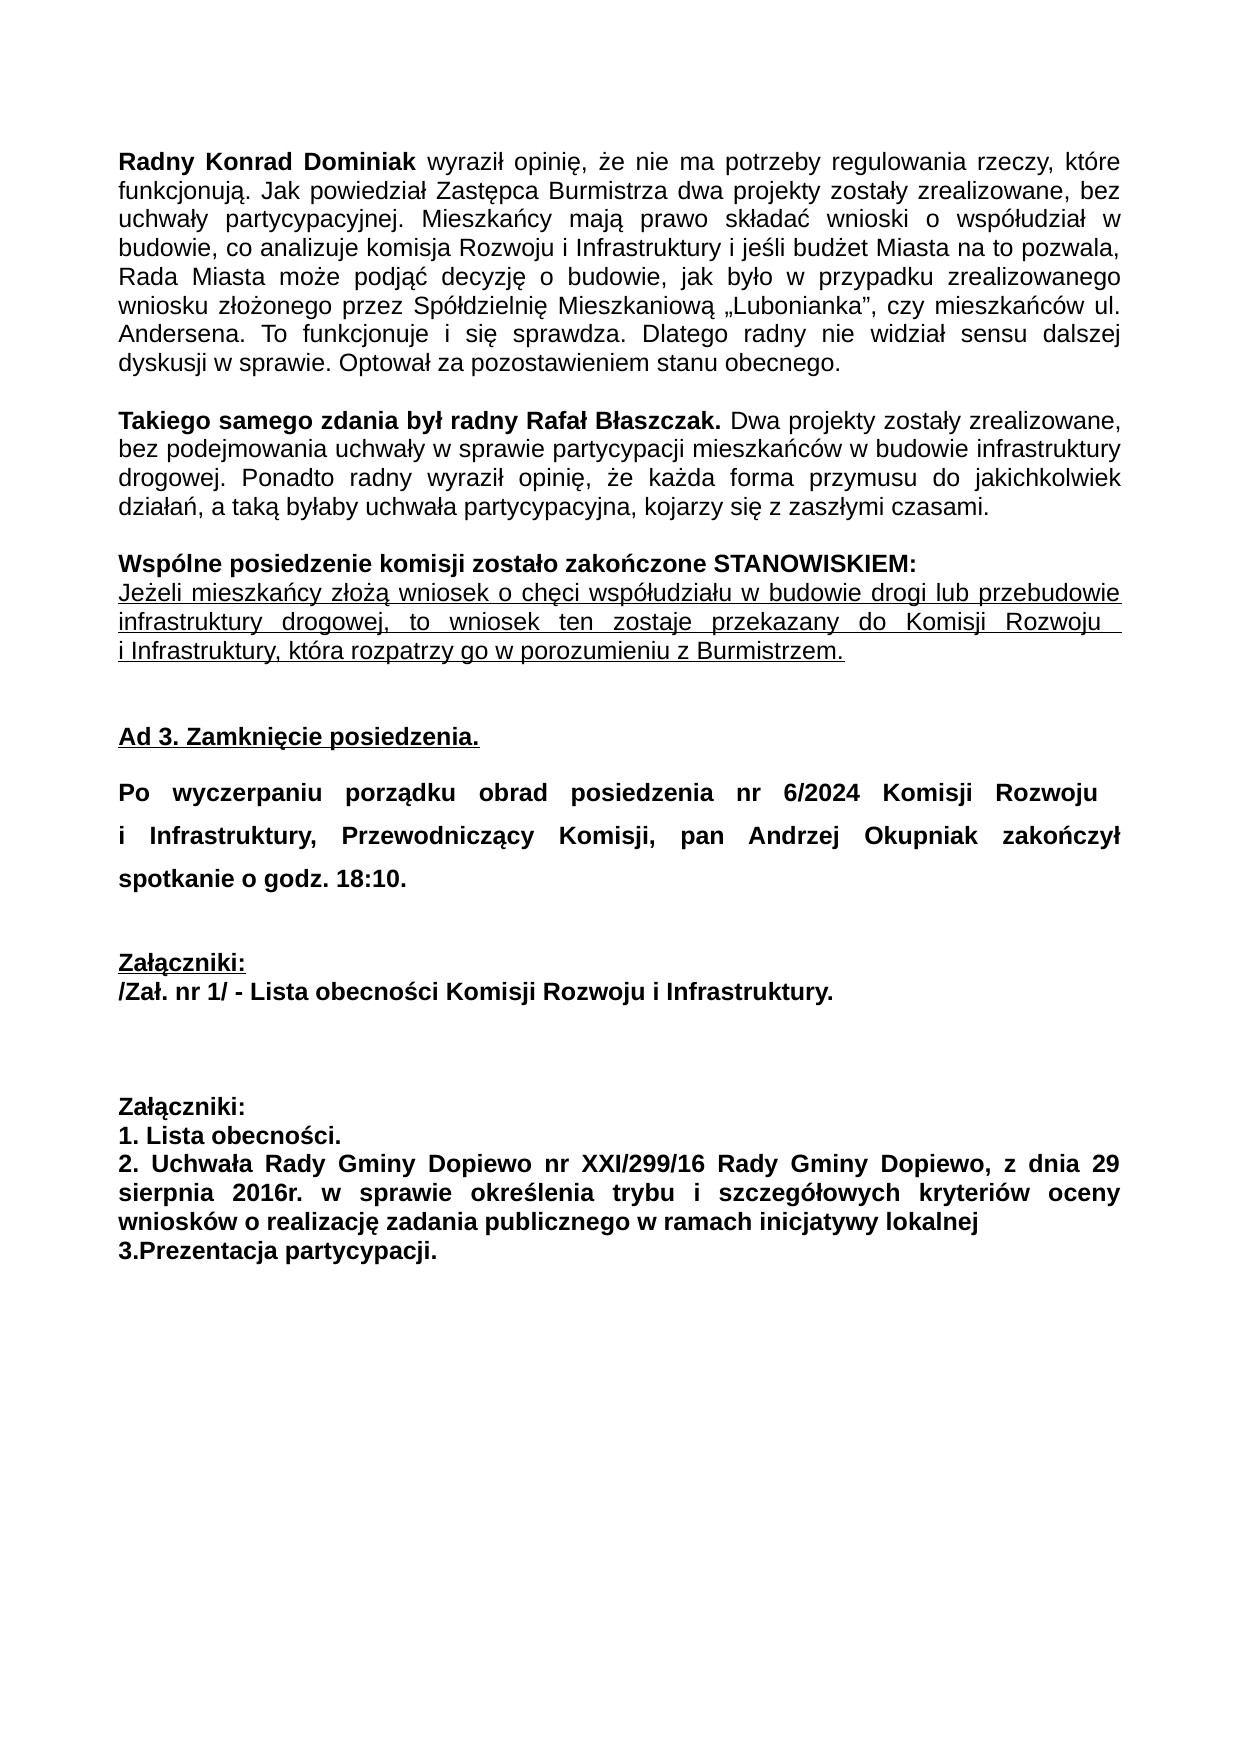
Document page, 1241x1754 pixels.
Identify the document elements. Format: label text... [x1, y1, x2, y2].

text infrastruktury drogowej, to wniosek ten zostaje przekazany do Komisji Rozwoju [118, 604, 1122, 632]
text 3.Prezentacja partycypacji. [118, 1236, 1122, 1264]
text Wspólne posiedzenie komisji zostało zakończone STANOWISKIEM: [118, 549, 1122, 578]
text Ad 3. Zamknięcie posiedzenia. [118, 722, 1122, 751]
text 2. Uchwała Rady Gminy Dopiewo nr XXI/299/16 Rady Gminy Dopiewo, z dnia 29 sierpnia 2016r. w sprawie określenia trybu i szczegółowych kryteriów oceny wniosków o realizację zadania publicznego w ramach inicjatywy lokalnej [118, 1149, 1122, 1236]
text Radny Konrad Dominiak wyraził opinię, że nie ma potrzeby regulowania rzeczy, które funkcjonują. Jak powiedział Zastępca Burmistrza dwa projekty zostały zrealizowane, bez uchwały partycypacyjnej. Mieszkańcy mają prawo składać wnioski o współudział w budowie, co analizuje komisja Rozwoju i Infrastruktury i jeśli budżet Miasta na to pozwala, Rada Miasta może podjąć decyzję o budowie, jak było w przypadku zrealizowanego wniosku złożonego przez Spółdzielnię Mieszkaniową „Lubonianka”, czy mieszkańców ul. Andersena. To funkcjonuje i się sprawdza. Dlatego radny nie widział sensu dalszej dyskusji w sprawie. Optował za pozostawieniem stanu obecnego. [118, 147, 1122, 377]
text 1. Lista obecności. [118, 1121, 1122, 1149]
text Po wyczerpaniu porządku obrad posiedzenia nr 6/2024 Komisji Rozwoju i Infrastruktury, Przewodniczący Komisji, pan Andrzej Okupniak zakończył spotkanie o godz. 18:10. [118, 777, 1122, 892]
text i Infrastruktury, która rozpatrzy go w porozumieniu z Burmistrzem. [118, 633, 1122, 664]
text Jeżeli mieszkańcy złożą wniosek o chęci współudziału w budowie drogi lub przebudowie [118, 578, 1122, 603]
text Takiego samego zdania był radny Rafał Błaszczak. Dwa projekty zostały zrealizowane, bez podejmowania uchwały w sprawie partycypacji mieszkańców w budowie infrastruktury drogowej. Ponadto radny wyraził opinię, że każda forma przymusu do jakichkolwiek działań, a taką byłaby uchwała partycypacyjna, kojarzy się z zaszłymi czasami. [118, 406, 1122, 521]
text Załączniki: [118, 1092, 1122, 1121]
text Załączniki: /Zał. nr 1/ - Lista obecności Komisji Rozwoju i Infrastruktury. [118, 948, 1122, 1006]
